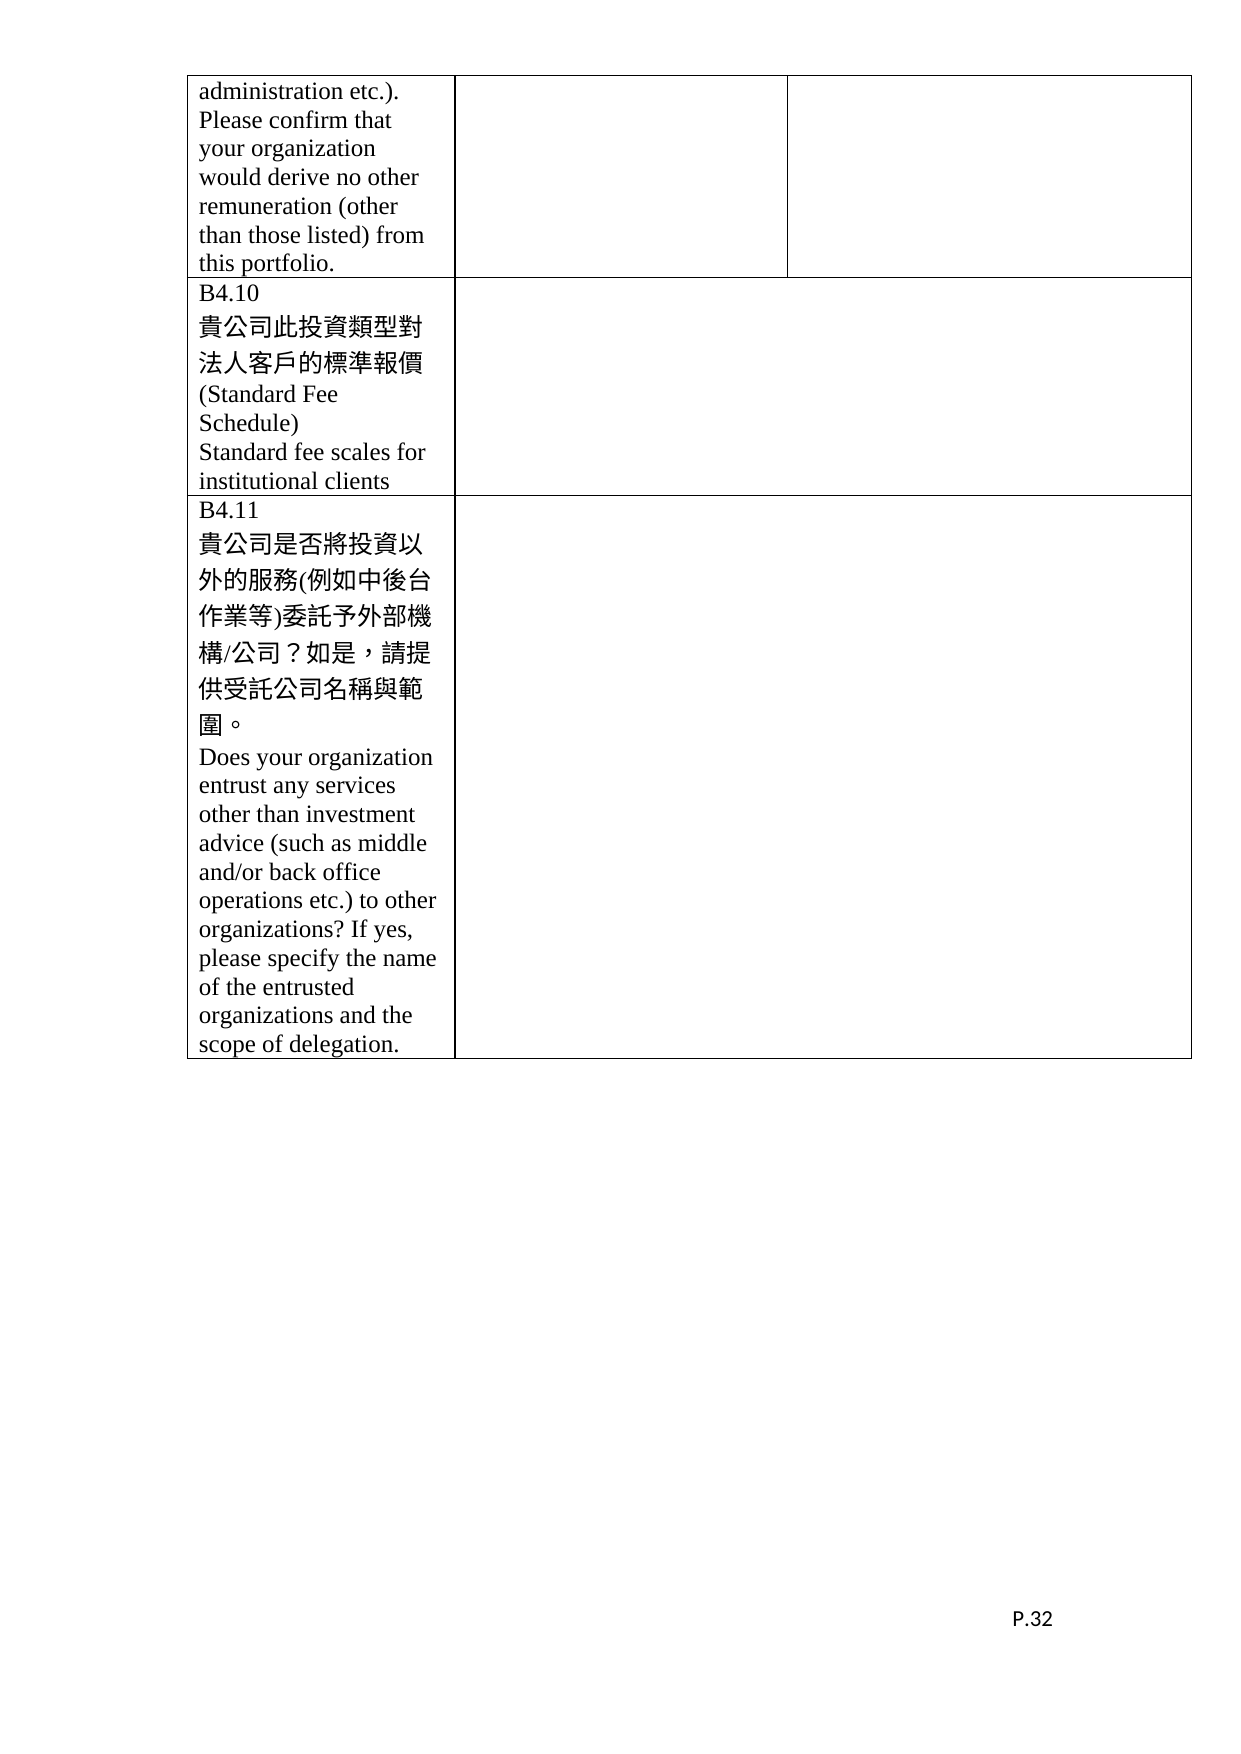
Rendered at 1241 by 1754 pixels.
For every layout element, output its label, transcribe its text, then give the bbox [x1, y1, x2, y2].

table_cell B4.10 貴公司此投資類型對法人客戶的標準報價 (Standard Fee Schedule) Standard fee scales for institutional clients [188, 278, 454, 494]
table_cell B4.11 貴公司是否將投資以外的服務(例如中後台作業等)委託予外部機構/公司？如是，請提供受託公司名稱與範圍。 Does your organization entrust any services other than investment advice (such as middle and/or back office operations etc.) to other organizations? If yes, please specify the name of the entrusted organizations and the scope of delegation. [188, 496, 454, 1058]
table_cell [456, 76, 787, 277]
table_cell administration etc.). Please confirm that your organization would derive no other remuneration (other than those listed) from this portfolio. [188, 76, 454, 277]
table_cell [788, 76, 1191, 277]
table_cell [456, 278, 1191, 494]
table_cell [456, 496, 1191, 1058]
